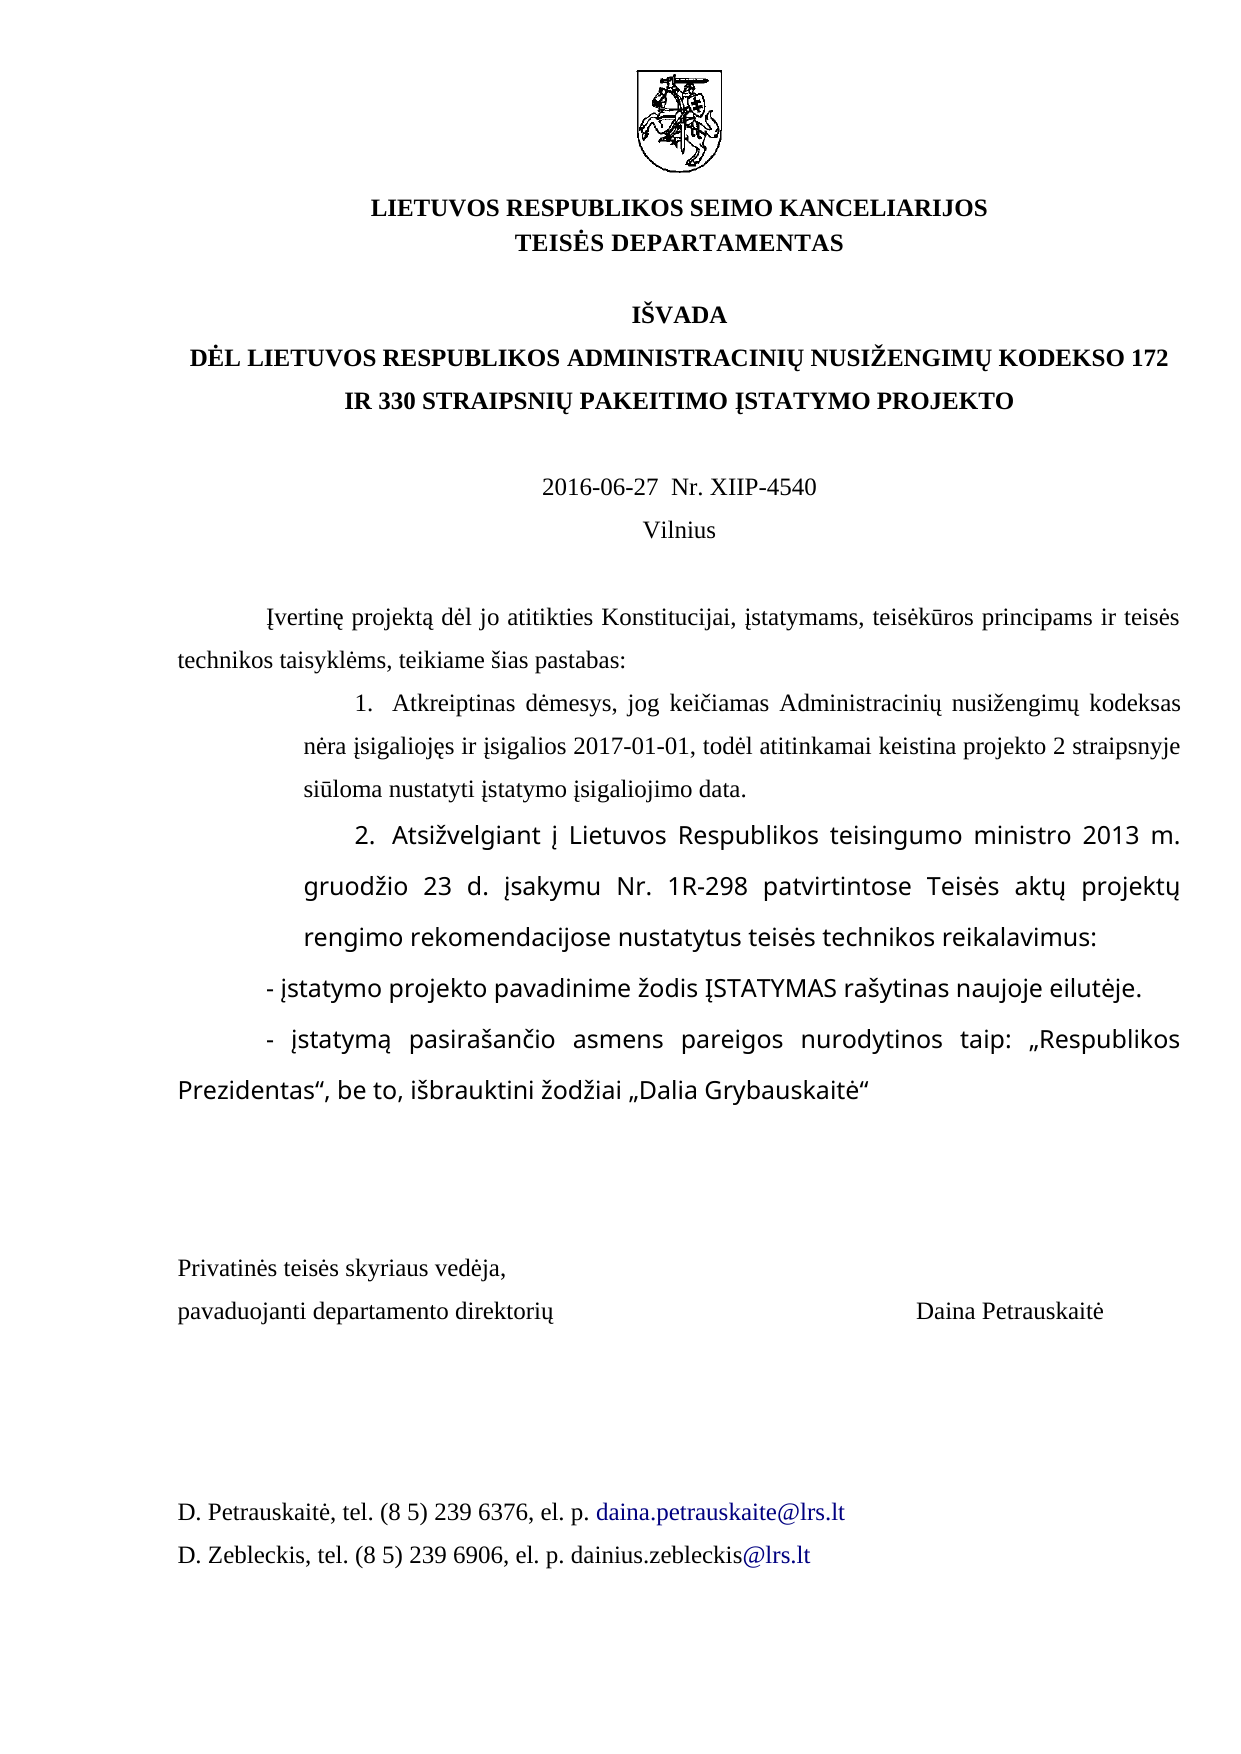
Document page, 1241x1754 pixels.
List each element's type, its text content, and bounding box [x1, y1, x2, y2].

text D. Zebleckis, tel. (8 5) 239 6906, el. p. dainius.zebleckis@lrs.lt [177, 1541, 1181, 1569]
text D. Petrauskaitė, tel. (8 5) 239 6376, el. p. daina.petrauskaite@lrs.lt [177, 1497, 1181, 1526]
text pavaduojanti departamento direktorių Daina Petrauskaitė [177, 1296, 1181, 1325]
text IŠVADA [177, 300, 1181, 329]
list Atsižvelgiant į Lietuvos Respublikos teisingumo ministro 2013 m. gruodžio 23 d. įsakymu Nr. 1R-298 patvirtintose Teisės aktų projektų rengimo rekomendacijose nustatytus teisės technikos reikalavimus: [266, 817, 1181, 954]
list Privatinės teisės skyriaus vedėja, [177, 1253, 1181, 1282]
text LIETUVOS RESPUBLIKOS SEIMO KANCELIARIJOS [177, 193, 1181, 222]
text DĖL LIETUVOS RESPUBLIKOS ADMINISTRACINIŲ NUSIŽENGIMŲ KODEKSO 172 IR 330 STRAIPSNIŲ PAKEITIMO ĮSTATYMO PROJEKTO [177, 343, 1181, 415]
text - įstatymo projekto pavadinime žodis ĮSTATYMAS rašytinas naujoje eilutėje. [177, 971, 1181, 1005]
text Įvertinę projektą dėl jo atitikties Konstitucijai, įstatymams, teisėkūros principams ir teisės technikos taisyklėms, teikiame šias pastabas: [177, 602, 1181, 674]
text Vilnius [177, 516, 1181, 544]
text 2016-06-27 Nr. XIIP-4540 [177, 472, 1181, 501]
text - įstatymą pasirašančio asmens pareigos nurodytinos taip: „Respublikos Prezidentas“, be to, išbrauktini žodžiai „Dalia Grybauskaitė“ [177, 1022, 1181, 1107]
list Atkreiptinas dėmesys, jog keičiamas Administracinių nusižengimų kodeksas nėra įsigaliojęs ir įsigalios 2017-01-01, todėl atitinkamai keistina projekto 2 straipsnyje siūloma nustatyti įstatymo įsigaliojimo data. [266, 688, 1181, 803]
text TEISĖS DEPARTAMENTAS [177, 228, 1181, 257]
